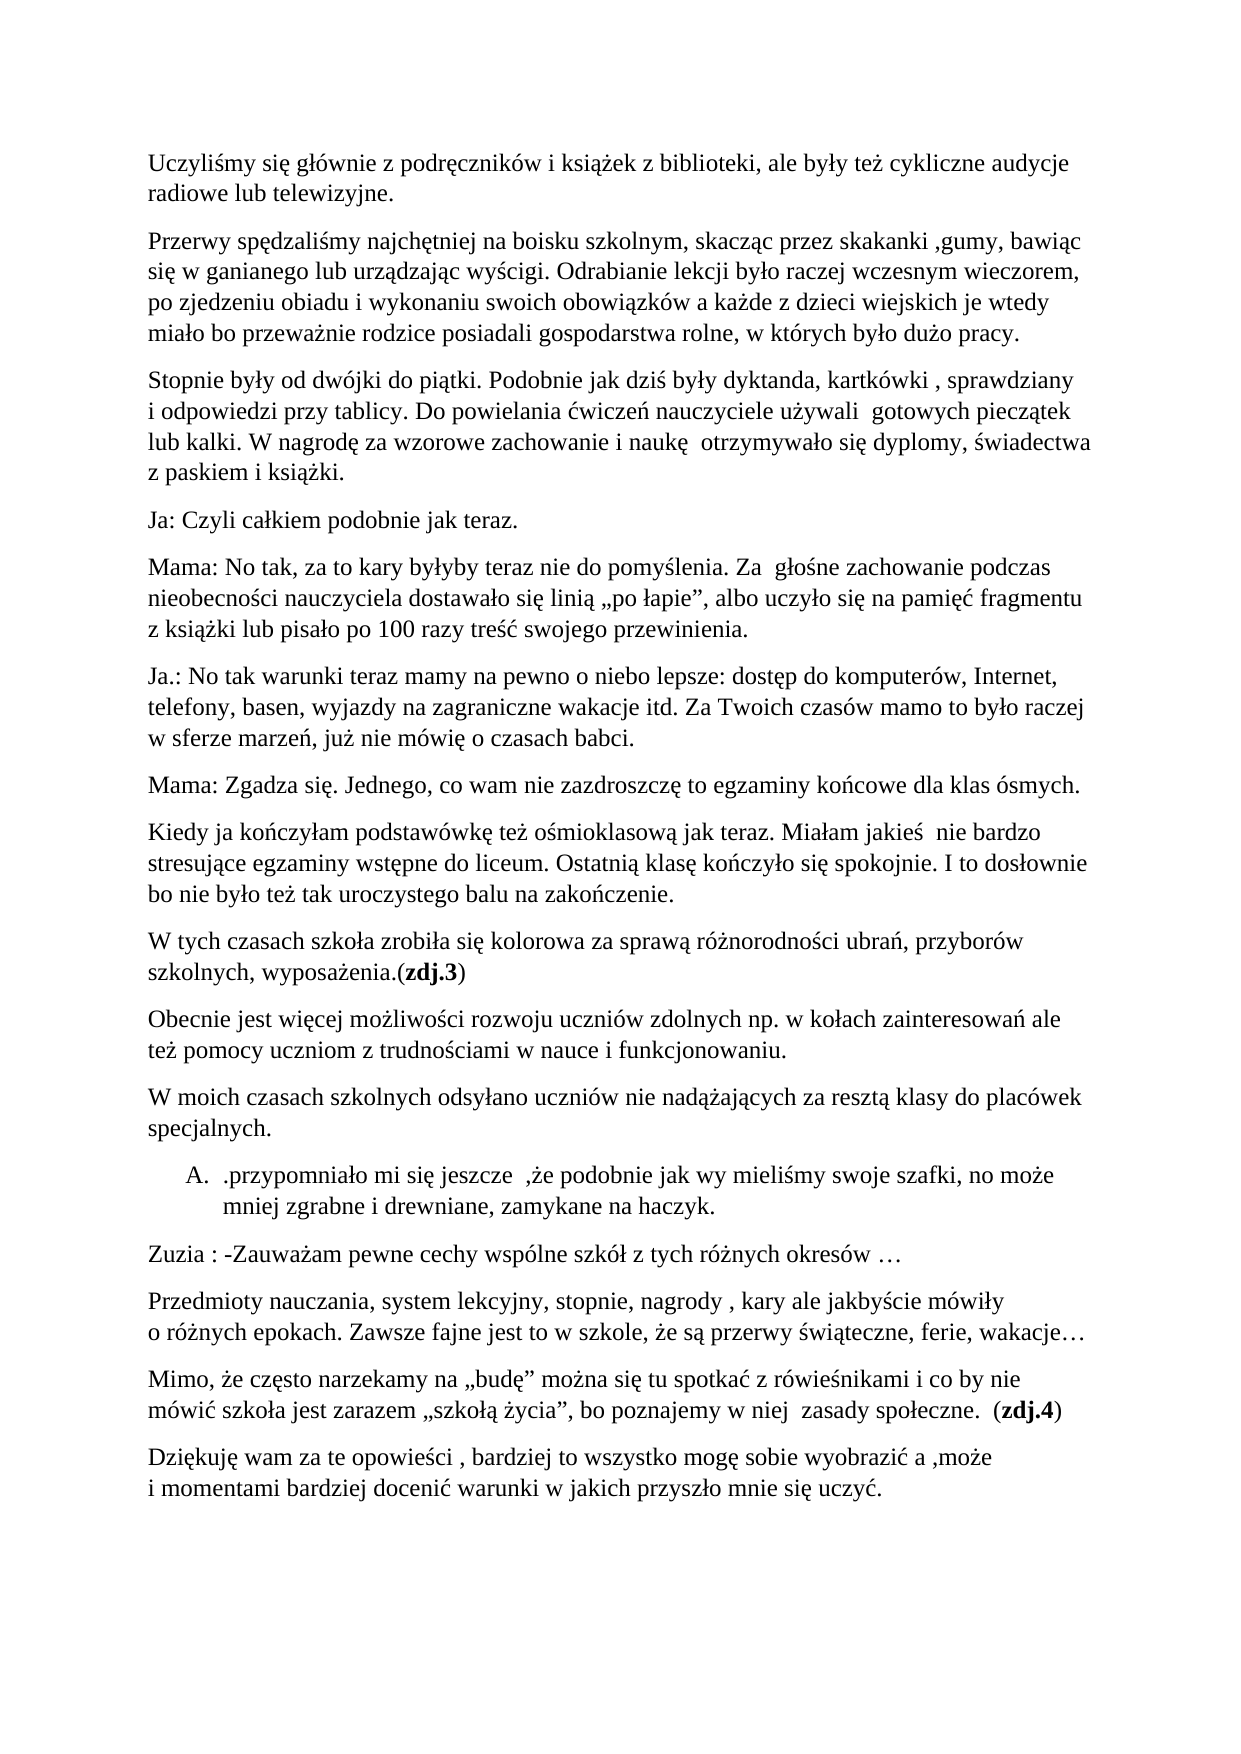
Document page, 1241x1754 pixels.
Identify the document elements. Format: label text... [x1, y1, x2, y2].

text Przedmioty nauczania, system lekcyjny, stopnie, nagrody , kary ale jakbyście mówiły o różnych epokach. Zawsze fajne jest to w szkole, że są przerwy świąteczne, ferie, wakacje… [148, 1286, 1093, 1346]
text Zuzia : -Zauważam pewne cechy wspólne szkół z tych różnych okresów … [148, 1239, 1093, 1267]
text Przerwy spędzaliśmy najchętniej na boisku szkolnym, skacząc przez skakanki ,gumy, bawiąc się w ganianego lub urządzając wyścigi. Odrabianie lekcji było raczej wczesnym wieczorem, po zjedzeniu obiadu i wykonaniu swoich obowiązków a każde z dzieci wiejskich je wtedy miało bo przeważnie rodzice posiadali gospodarstwa rolne, w których było dużo pracy. [148, 226, 1093, 347]
text Kiedy ja kończyłam podstawówkę też ośmioklasową jak teraz. Miałam jakieś nie bardzo stresujące egzaminy wstępne do liceum. Ostatnią klasę kończyło się spokojnie. I to dosłownie bo nie było też tak uroczystego balu na zakończenie. [148, 817, 1093, 908]
text Ja.: No tak warunki teraz mamy na pewno o niebo lepsze: dostęp do komputerów, Internet, telefony, basen, wyjazdy na zagraniczne wakacje itd. Za Twoich czasów mamo to było raczej w sferze marzeń, już nie mówię o czasach babci. [148, 661, 1093, 751]
text Dziękuję wam za te opowieści , bardziej to wszystko mogę sobie wyobrazić a ,może i momentami bardziej docenić warunki w jakich przyszło mnie się uczyć. [148, 1442, 1093, 1502]
text Mimo, że często narzekamy na „budę” można się tu spotkać z rówieśnikami i co by nie mówić szkoła jest zarazem „szkołą życia”, bo poznajemy w niej zasady społeczne. (zdj.4) [148, 1364, 1093, 1424]
text W tych czasach szkoła zrobiła się kolorowa za sprawą różnorodności ubrań, przyborów szkolnych, wyposażenia.(zdj.3) [148, 926, 1093, 986]
text W moich czasach szkolnych odsyłano uczniów nie nadążających za resztą klasy do placówek specjalnych. [148, 1082, 1093, 1142]
text Stopnie były od dwójki do piątki. Podobnie jak dziś były dyktanda, kartkówki , sprawdziany i odpowiedzi przy tablicy. Do powielania ćwiczeń nauczyciele używali gotowych pieczątek lub kalki. W nagrodę za wzorowe zachowanie i naukę otrzymywało się dyplomy, świadectwa z paskiem i książki. [148, 365, 1093, 486]
text Mama: Zgadza się. Jednego, co wam nie zazdroszczę to egzaminy końcowe dla klas ósmych. [148, 770, 1093, 799]
text Obecnie jest więcej możliwości rozwoju uczniów zdolnych np. w kołach zainteresowań ale też pomocy uczniom z trudnościami w nauce i funkcjonowaniu. [148, 1004, 1093, 1064]
text Ja: Czyli całkiem podobnie jak teraz. [148, 505, 1093, 534]
list .przypomniało mi się jeszcze ,że podobnie jak wy mieliśmy swoje szafki, no może mniej zgrabne i drewniane, zamykane na haczyk. [185, 1161, 1093, 1220]
text Uczyliśmy się głównie z podręczników i książek z biblioteki, ale były też cykliczne audycje radiowe lub telewizyjne. [148, 148, 1093, 207]
text Mama: No tak, za to kary byłyby teraz nie do pomyślenia. Za głośne zachowanie podczas nieobecności nauczyciela dostawało się linią „po łapie”, albo uczyło się na pamięć fragmentu z książki lub pisało po 100 razy treść swojego przewinienia. [148, 552, 1093, 642]
